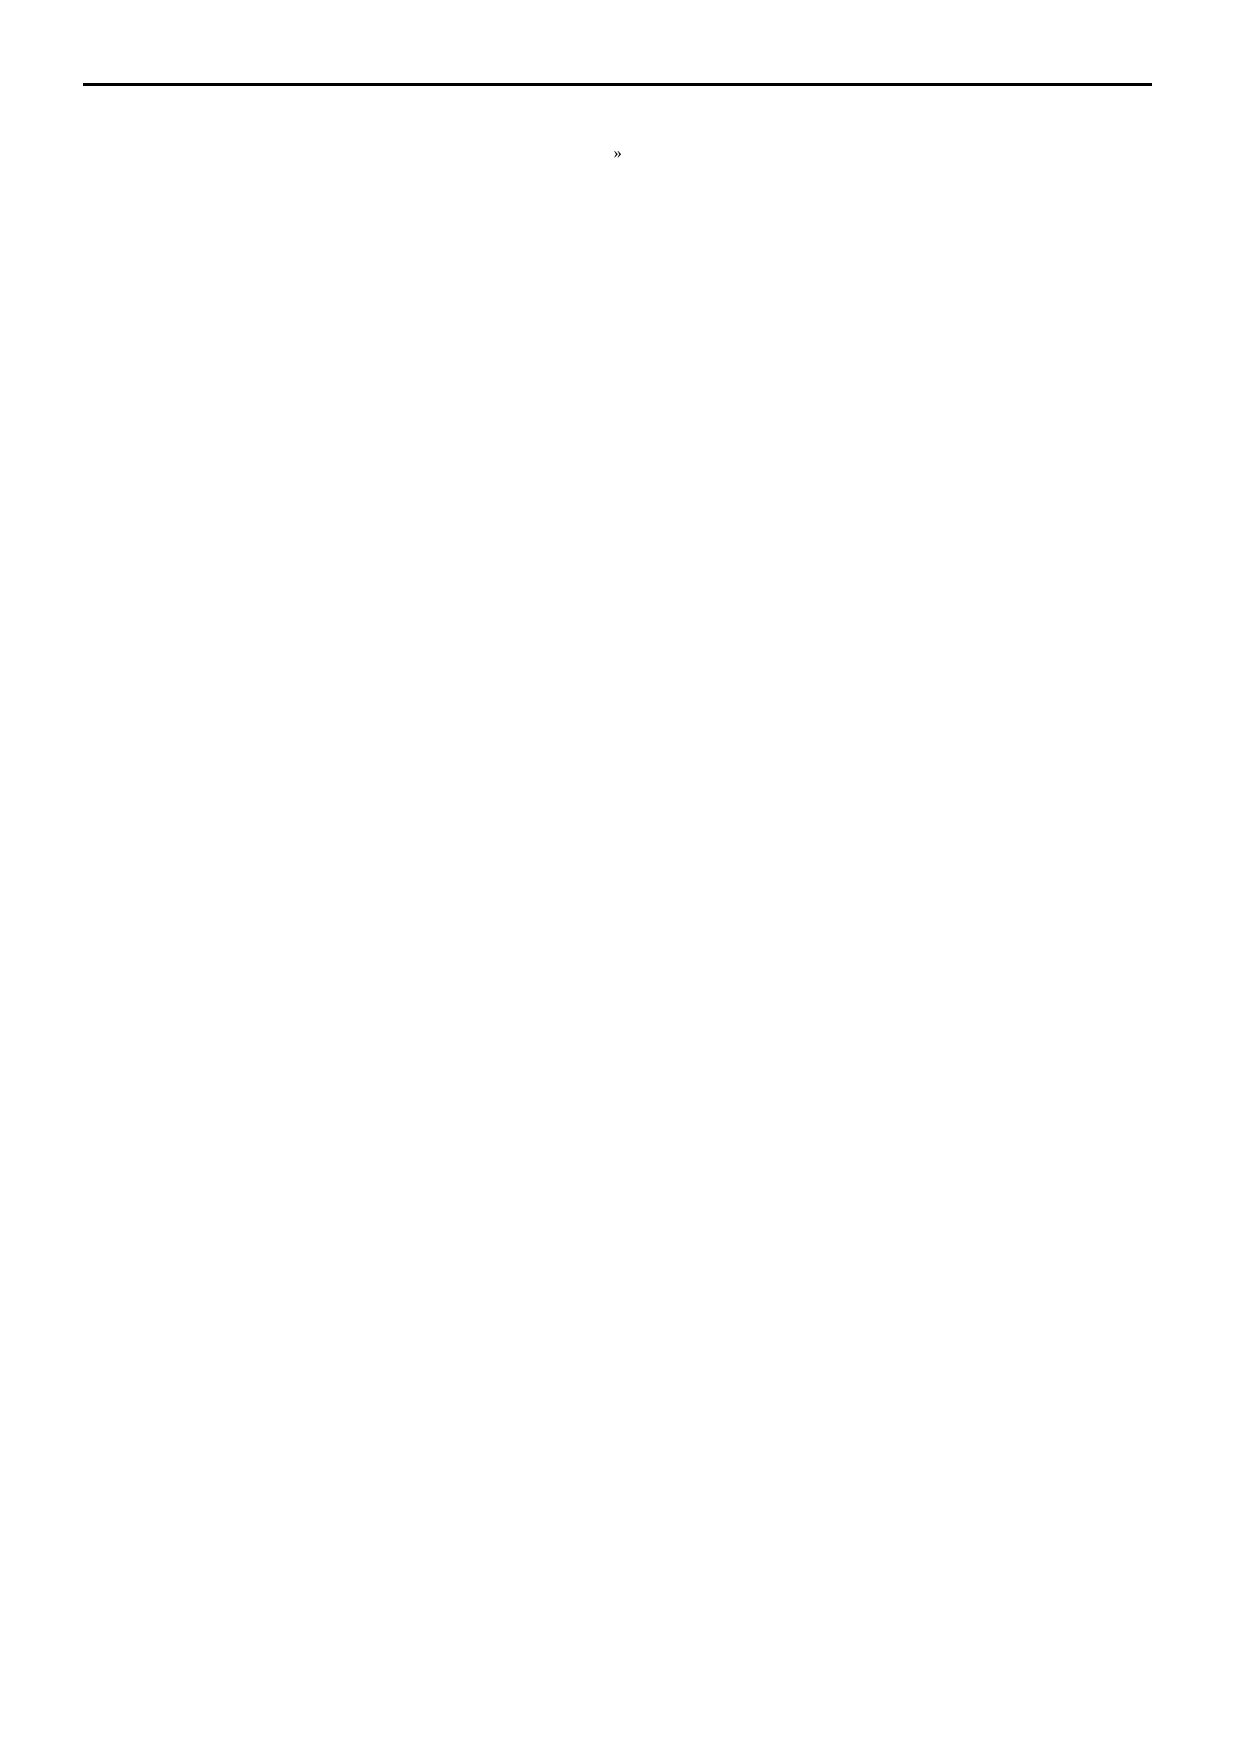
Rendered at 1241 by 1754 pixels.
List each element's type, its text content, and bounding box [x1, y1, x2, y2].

text » [82, 143, 1152, 162]
